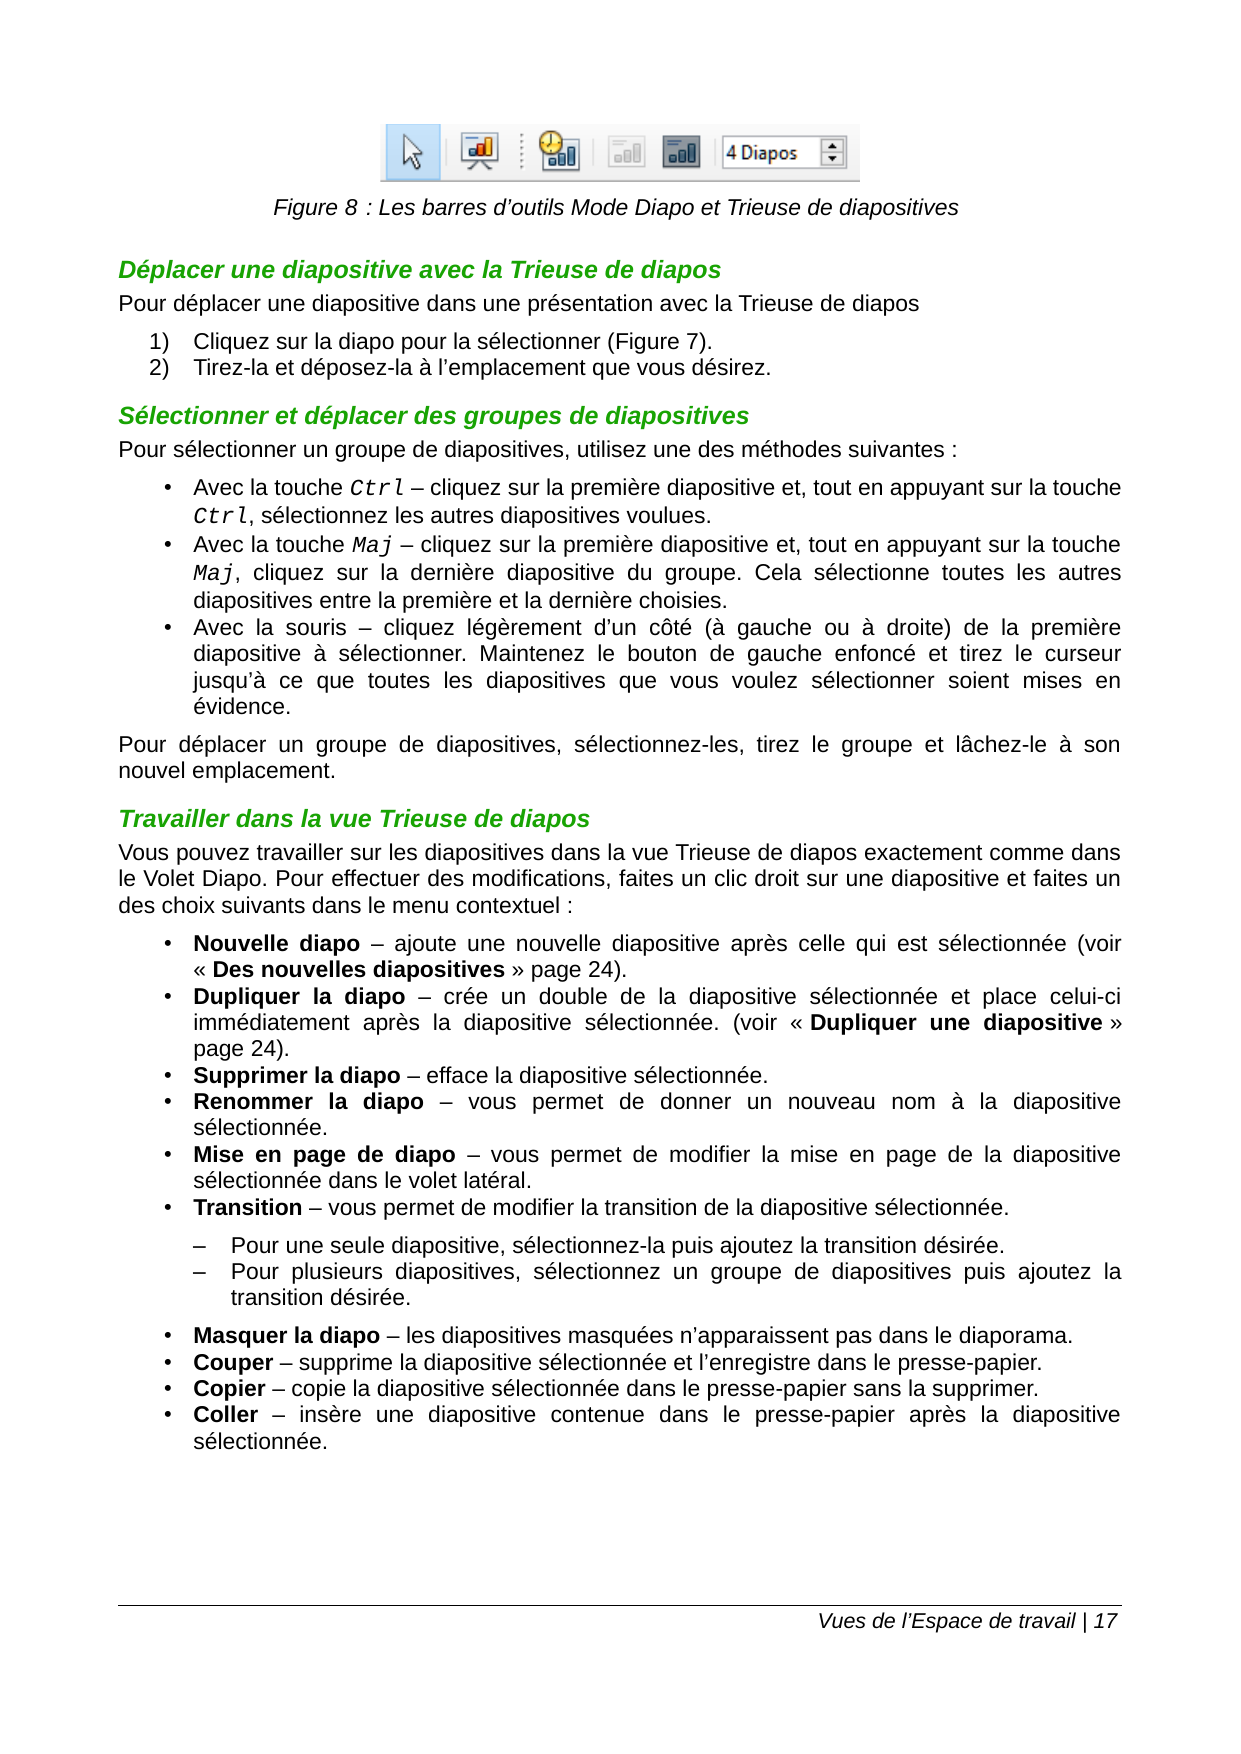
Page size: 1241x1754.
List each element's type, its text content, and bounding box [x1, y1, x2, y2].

list Cliquez sur la diapo pour la sélectionner (Figure 7). [169, 328, 1122, 354]
text Pour déplacer un groupe de diapositives, sélectionnez-les, tirez le groupe et lâchez-le à son nouvel emplacement. [118, 731, 1122, 784]
list Pour plusieurs diapositives, sélectionnez un groupe de diapositives puis ajoutez la transition désirée. [193, 1258, 1122, 1311]
picture [380, 124, 860, 182]
list Mise en page de diapo – vous permet de modifier la mise en page de la diapositive sélectionnée dans le volet latéral. [164, 1141, 1122, 1193]
list Transition – vous permet de modifier la transition de la diapositive sélectionnée. [164, 1193, 1122, 1220]
text Pour déplacer une diapositive dans une présentation avec la Trieuse de diapos [118, 290, 1122, 316]
list Copier – copie la diapositive sélectionnée dans le presse-papier sans la supprimer. [164, 1375, 1122, 1401]
text Pour sélectionner un groupe de diapositives, utilisez une des méthodes suivantes : [118, 436, 1122, 462]
subtitle Déplacer une diapositive avec la Trieuse de diapos [118, 255, 1122, 284]
list Nouvelle diapo – ajoute une nouvelle diapositive après celle qui est sélectionnée (voir « Des nouvelles diapositives » page 24). [164, 930, 1122, 983]
text Figure 8 : Les barres d’outils Mode Diapo et Trieuse de diapositives [273, 194, 967, 220]
list Avec la souris – cliquez légèrement d’un côté (à gauche ou à droite) de la première diapositive à sélectionner. Maintenez le bouton de gauche enfoncé et tirez le curseur jusqu’à ce que toutes les diapositives que vous voulez sélectionner soient mises en évidence. [164, 614, 1122, 719]
list Tirez-la et déposez-la à l’emplacement que vous désirez. [169, 354, 1122, 381]
list Masquer la diapo – les diapositives masquées n’apparaissent pas dans le diaporama. [164, 1322, 1122, 1349]
subtitle Travailler dans la vue Trieuse de diapos [118, 804, 1122, 833]
list Coller – insère une diapositive contenue dans le presse-papier après la diapositive sélectionnée. [164, 1401, 1122, 1454]
list Avec la touche Maj – cliquez sur la première diapositive et, tout en appuyant sur la touche Maj, cliquez sur la dernière diapositive du groupe. Cela sélectionne toutes les autres diapositives entre la première et la dernière choisies. [164, 531, 1122, 614]
list Dupliquer la diapo – crée un double de la diapositive sélectionnée et place celui-ci immédiatement après la diapositive sélectionnée. (voir « Dupliquer une diapositive » page 24). [164, 983, 1122, 1062]
text Vous pouvez travailler sur les diapositives dans la vue Trieuse de diapos exactement comme dans le Volet Diapo. Pour effectuer des modifications, faites un clic droit sur une diapositive et faites un des choix suivants dans le menu contextuel : [118, 839, 1122, 918]
list Avec la touche Ctrl – cliquez sur la première diapositive et, tout en appuyant sur la touche Ctrl, sélectionnez les autres diapositives voulues. [164, 474, 1122, 531]
list Couper – supprime la diapositive sélectionnée et l’enregistre dans le presse-papier. [164, 1349, 1122, 1375]
list Supprimer la diapo – efface la diapositive sélectionnée. [164, 1062, 1122, 1088]
subtitle Sélectionner et déplacer des groupes de diapositives [118, 401, 1122, 430]
list Renommer la diapo – vous permet de donner un nouveau nom à la diapositive sélectionnée. [164, 1088, 1122, 1141]
list Pour une seule diapositive, sélectionnez-la puis ajoutez la transition désirée. [193, 1232, 1122, 1258]
